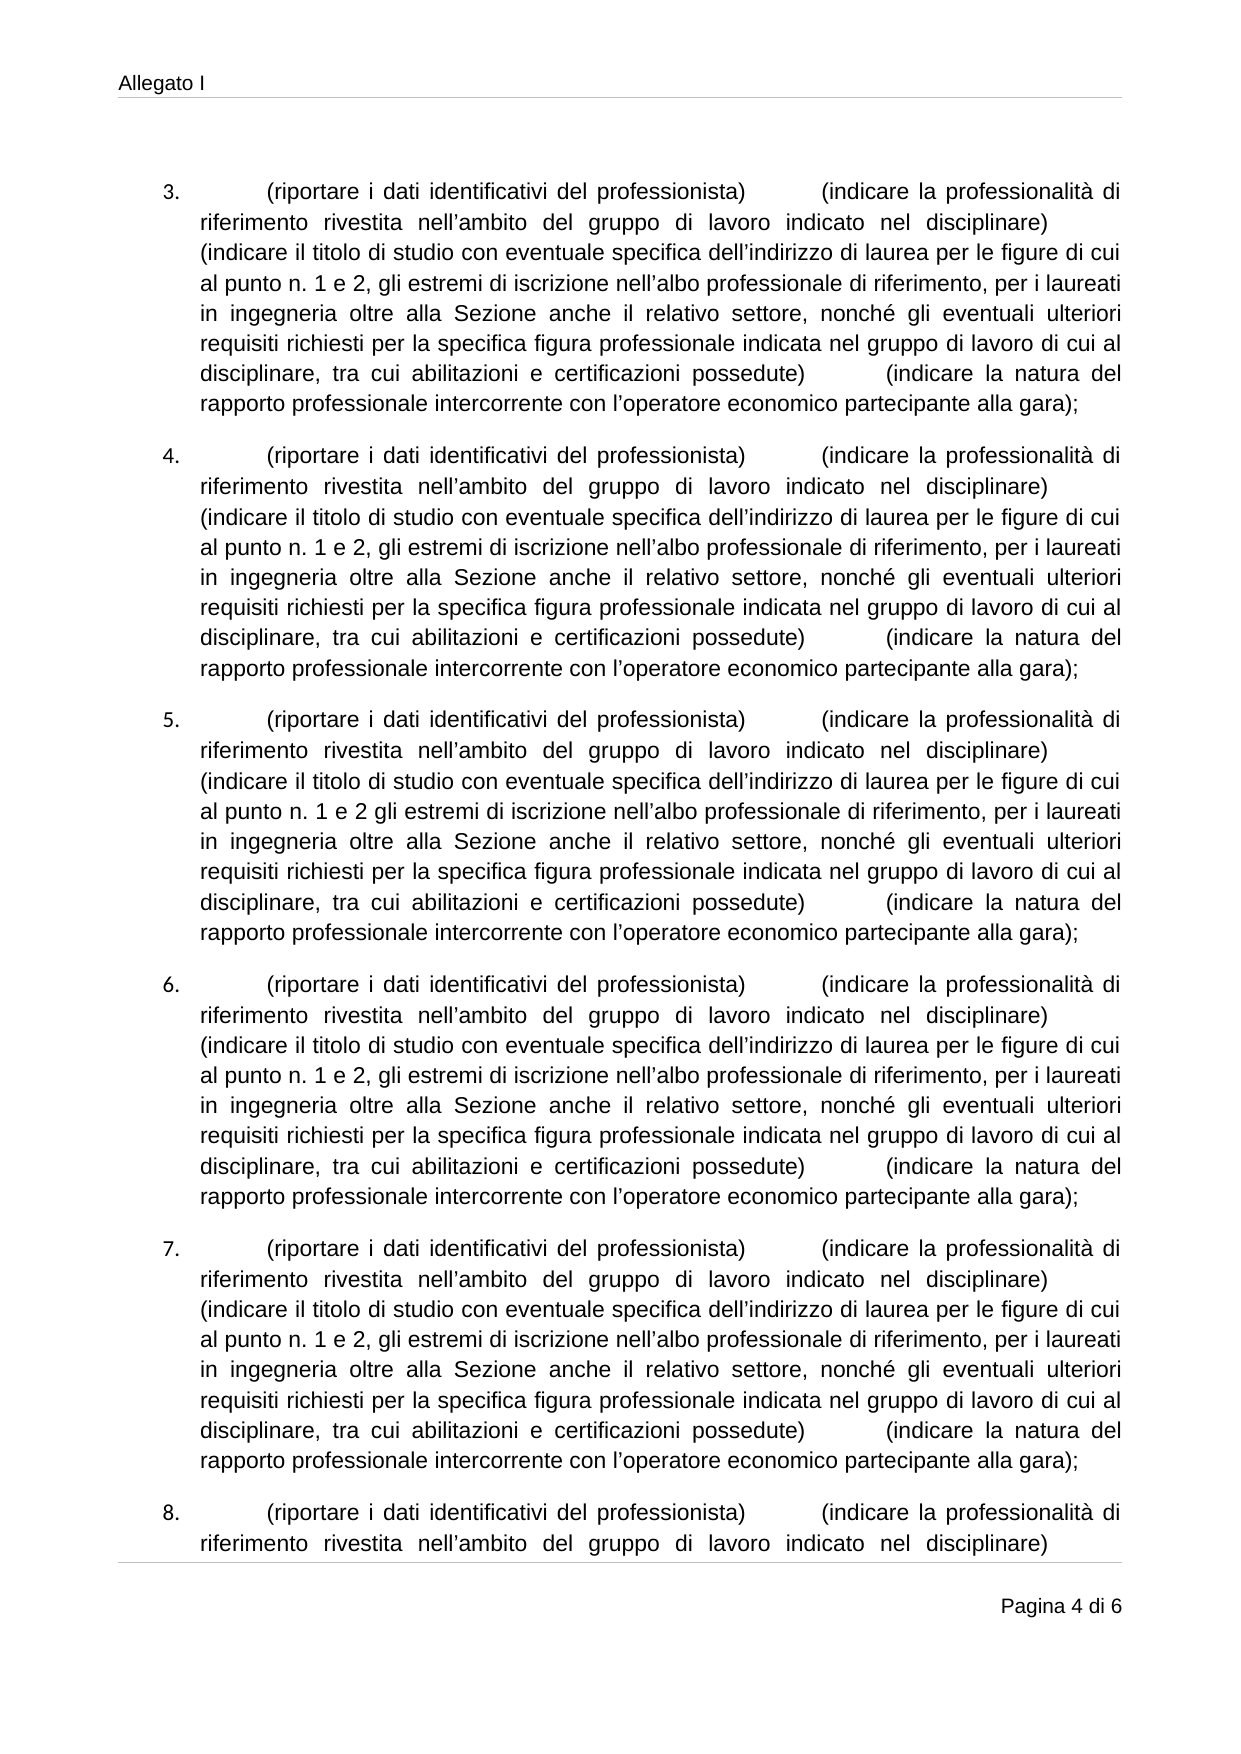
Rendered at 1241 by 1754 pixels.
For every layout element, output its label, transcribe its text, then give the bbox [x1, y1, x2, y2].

list (riportare i dati identificativi del professionista) (indicare la professionalità di riferimento rivestita nell’ambito del gruppo di lavoro indicato nel disciplinare) (indicare il titolo di studio con eventuale specifica dell’indirizzo di laurea per le figure di cui al punto n. 1 e 2, gli estremi di iscrizione nell’albo professionale di riferimento, per i laureati in ingegneria oltre alla Sezione anche il relativo settore, nonché gli eventuali ulteriori requisiti richiesti per la specifica figura professionale indicata nel gruppo di lavoro di cui al disciplinare, tra cui abilitazioni e certificazioni possedute) (indicare la natura del rapporto professionale intercorrente con l’operatore economico partecipante alla gara); [162, 1234, 1122, 1473]
list (riportare i dati identificativi del professionista) (indicare la professionalità di riferimento rivestita nell’ambito del gruppo di lavoro indicato nel disciplinare) [162, 1498, 1122, 1556]
list (riportare i dati identificativi del professionista) (indicare la professionalità di riferimento rivestita nell’ambito del gruppo di lavoro indicato nel disciplinare) (indicare il titolo di studio con eventuale specifica dell’indirizzo di laurea per le figure di cui al punto n. 1 e 2, gli estremi di iscrizione nell’albo professionale di riferimento, per i laureati in ingegneria oltre alla Sezione anche il relativo settore, nonché gli eventuali ulteriori requisiti richiesti per la specifica figura professionale indicata nel gruppo di lavoro di cui al disciplinare, tra cui abilitazioni e certificazioni possedute) (indicare la natura del rapporto professionale intercorrente con l’operatore economico partecipante alla gara); [162, 177, 1122, 417]
list (riportare i dati identificativi del professionista) (indicare la professionalità di riferimento rivestita nell’ambito del gruppo di lavoro indicato nel disciplinare) (indicare il titolo di studio con eventuale specifica dell’indirizzo di laurea per le figure di cui al punto n. 1 e 2, gli estremi di iscrizione nell’albo professionale di riferimento, per i laureati in ingegneria oltre alla Sezione anche il relativo settore, nonché gli eventuali ulteriori requisiti richiesti per la specifica figura professionale indicata nel gruppo di lavoro di cui al disciplinare, tra cui abilitazioni e certificazioni possedute) (indicare la natura del rapporto professionale intercorrente con l’operatore economico partecipante alla gara); [162, 970, 1122, 1209]
list (riportare i dati identificativi del professionista) (indicare la professionalità di riferimento rivestita nell’ambito del gruppo di lavoro indicato nel disciplinare) (indicare il titolo di studio con eventuale specifica dell’indirizzo di laurea per le figure di cui al punto n. 1 e 2, gli estremi di iscrizione nell’albo professionale di riferimento, per i laureati in ingegneria oltre alla Sezione anche il relativo settore, nonché gli eventuali ulteriori requisiti richiesti per la specifica figura professionale indicata nel gruppo di lavoro di cui al disciplinare, tra cui abilitazioni e certificazioni possedute) (indicare la natura del rapporto professionale intercorrente con l’operatore economico partecipante alla gara); [162, 441, 1122, 681]
list (riportare i dati identificativi del professionista) (indicare la professionalità di riferimento rivestita nell’ambito del gruppo di lavoro indicato nel disciplinare) (indicare il titolo di studio con eventuale specifica dell’indirizzo di laurea per le figure di cui al punto n. 1 e 2 gli estremi di iscrizione nell’albo professionale di riferimento, per i laureati in ingegneria oltre alla Sezione anche il relativo settore, nonché gli eventuali ulteriori requisiti richiesti per la specifica figura professionale indicata nel gruppo di lavoro di cui al disciplinare, tra cui abilitazioni e certificazioni possedute) (indicare la natura del rapporto professionale intercorrente con l’operatore economico partecipante alla gara); [162, 706, 1122, 945]
